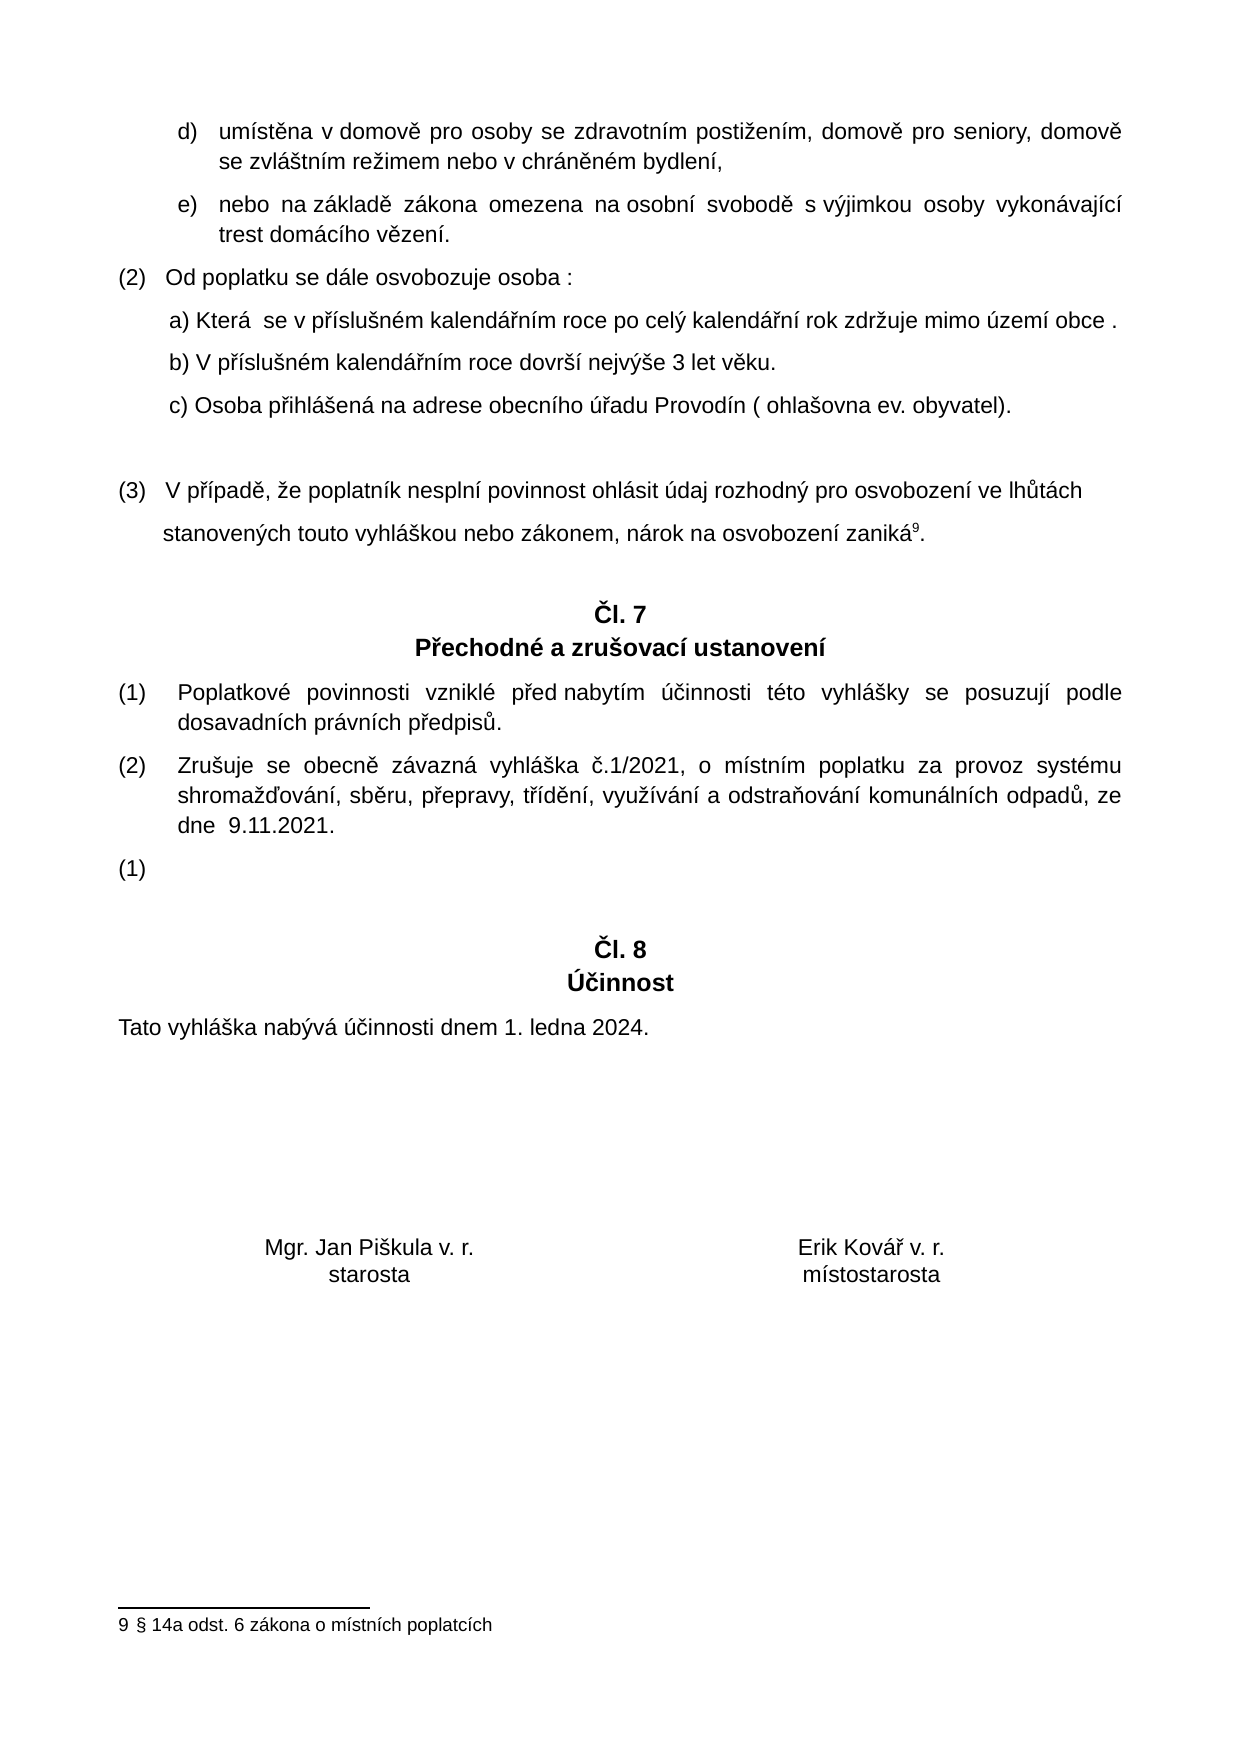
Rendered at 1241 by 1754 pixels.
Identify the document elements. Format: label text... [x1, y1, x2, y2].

subtitle Čl. 7 Přechodné a zrušovací ustanovení [118, 600, 1122, 662]
text (3) V případě, že poplatník nesplní povinnost ohlásit údaj rozhodný pro osvobození ve lhůtách [118, 477, 1122, 504]
text b) V příslušném kalendářním roce dovrší nejvýše 3 let věku. [118, 349, 1122, 376]
table_cell [118, 1293, 620, 1411]
table_header Erik Kovář v. r. místostarosta [620, 1175, 1122, 1293]
subtitle Čl. 8 Účinnost [118, 935, 1122, 997]
table_header Mgr. Jan Piškula v. r. starosta [118, 1175, 620, 1293]
text a) Která se v příslušném kalendářním roce po celý kalendářní rok zdržuje mimo území obce . [118, 307, 1122, 333]
list Poplatkové povinnosti vzniklé před nabytím účinnosti této vyhlášky se posuzují podle dosavadních právních předpisů. [118, 679, 1122, 736]
list Zrušuje se obecně závazná vyhláška č.1/2021, o místním poplatku za provoz systému shromažďování, sběru, přepravy, třídění, využívání a odstraňování komunálních odpadů, ze dne 9.11.2021. [118, 752, 1122, 839]
list nebo na základě zákona omezena na osobní svobodě s výjimkou osoby vykonávající trest domácího vězení. [177, 191, 1122, 248]
text Tato vyhláška nabývá účinnosti dnem 1. ledna 2024. [118, 1014, 1122, 1040]
list umístěna v domově pro osoby se zdravotním postižením, domově pro seniory, domově se zvláštním režimem nebo v chráněném bydlení, [177, 118, 1122, 175]
text (2) Od poplatku se dále osvobozuje osoba : [118, 264, 1122, 290]
text stanovených touto vyhláškou nebo zákonem, nárok na osvobození zaniká. [118, 520, 1122, 547]
text c) Osoba přihlášená na adrese obecního úřadu Provodín ( ohlašovna ev. obyvatel). [118, 392, 1122, 418]
table_cell [620, 1293, 1122, 1411]
text § 14a odst. 6 zákona o místních poplatcích [118, 1614, 1122, 1635]
